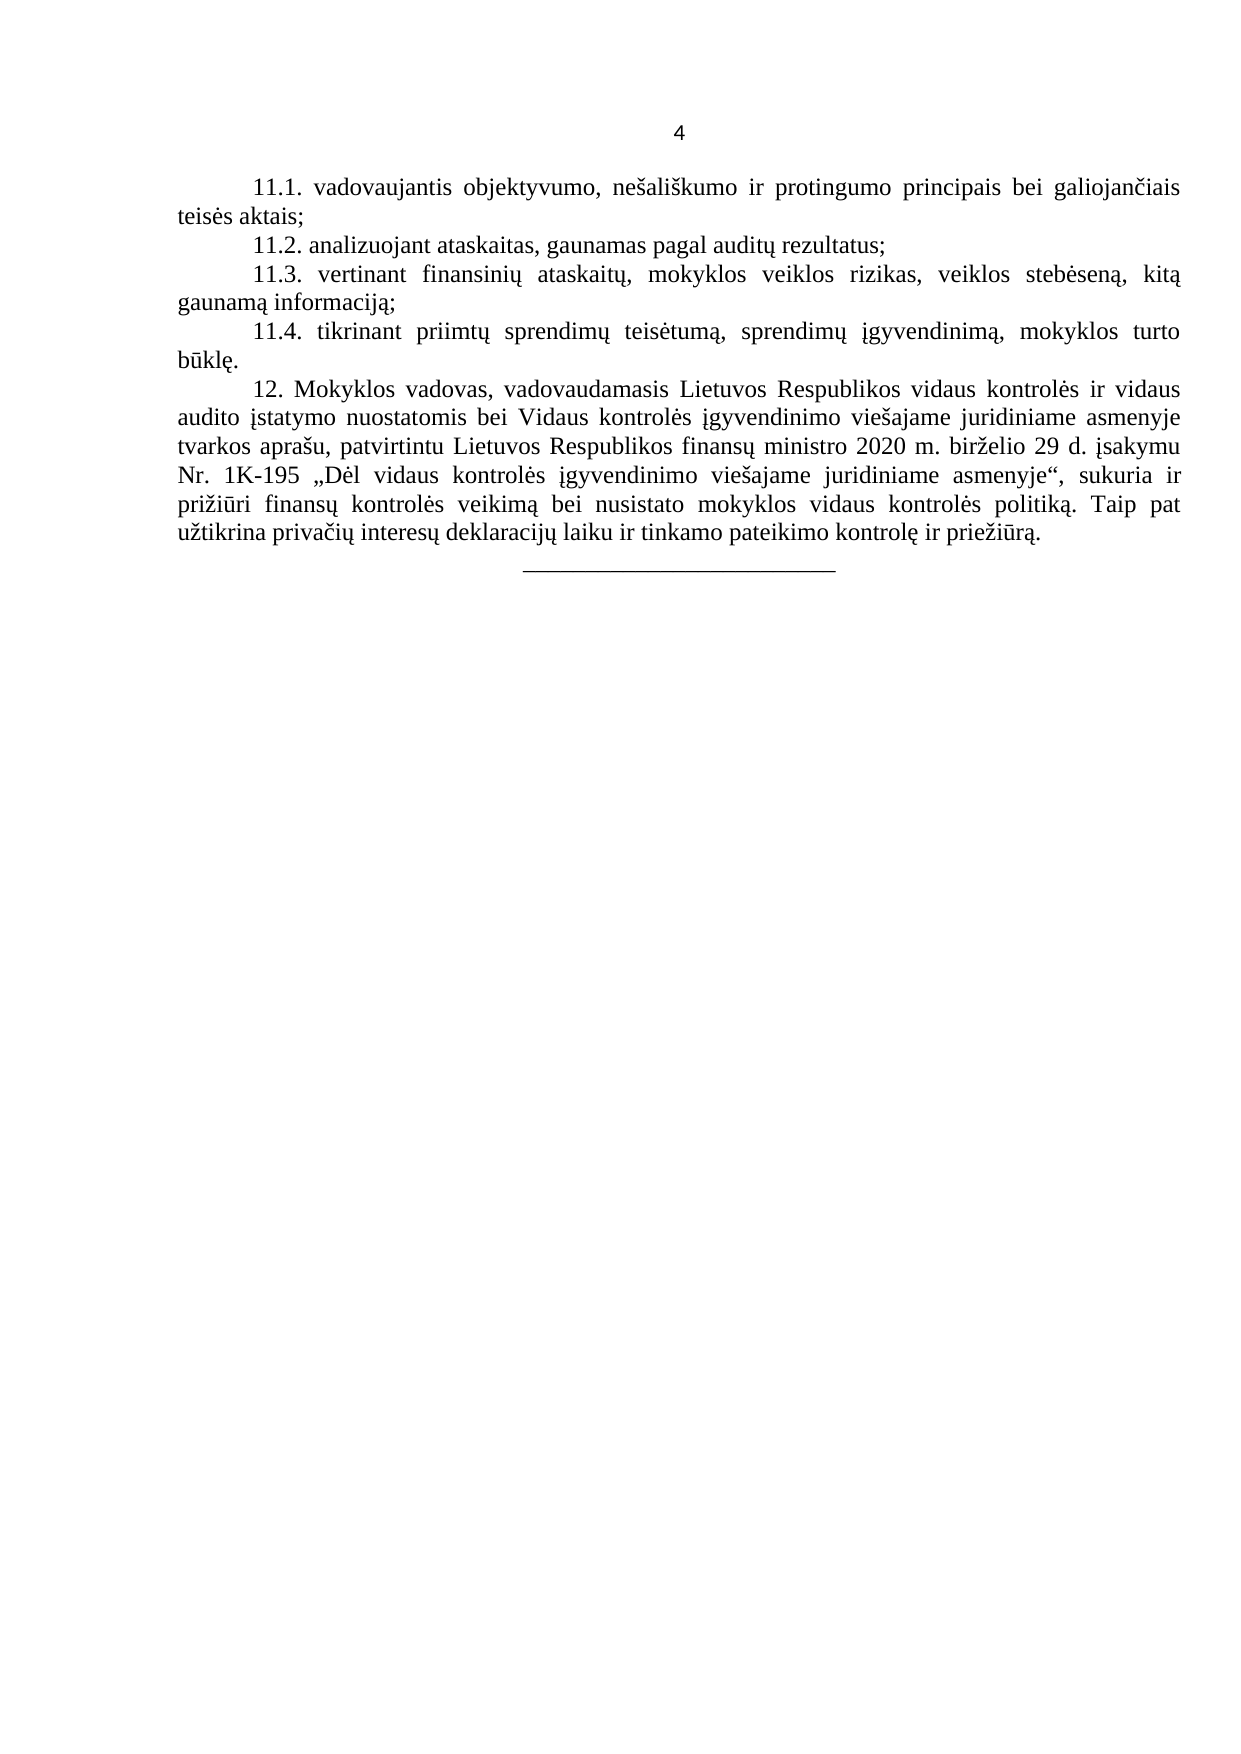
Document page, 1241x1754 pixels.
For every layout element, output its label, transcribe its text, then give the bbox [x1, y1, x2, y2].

text 11.4. tikrinant priimtų sprendimų teisėtumą, sprendimų įgyvendinimą, mokyklos turto būklę. [177, 316, 1181, 374]
text _________________________ [177, 546, 1181, 575]
text 11.2. analizuojant ataskaitas, gaunamas pagal auditų rezultatus; [177, 230, 1181, 259]
text 12. Mokyklos vadovas, vadovaudamasis Lietuvos Respublikos vidaus kontrolės ir vidaus audito įstatymo nuostatomis bei Vidaus kontrolės įgyvendinimo viešajame juridiniame asmenyje tvarkos aprašu, patvirtintu Lietuvos Respublikos finansų ministro 2020 m. birželio 29 d. įsakymu Nr. 1K-195 „Dėl vidaus kontrolės įgyvendinimo viešajame juridiniame asmenyje“, sukuria ir prižiūri finansų kontrolės veikimą bei nusistato mokyklos vidaus kontrolės politiką. Taip pat užtikrina privačių interesų deklaracijų laiku ir tinkamo pateikimo kontrolę ir priežiūrą. [177, 374, 1181, 546]
text 11.1. vadovaujantis objektyvumo, nešališkumo ir protingumo principais bei galiojančiais teisės aktais; [177, 172, 1181, 230]
text 11.3. vertinant finansinių ataskaitų, mokyklos veiklos rizikas, veiklos stebėseną, kitą gaunamą informaciją; [177, 259, 1181, 316]
